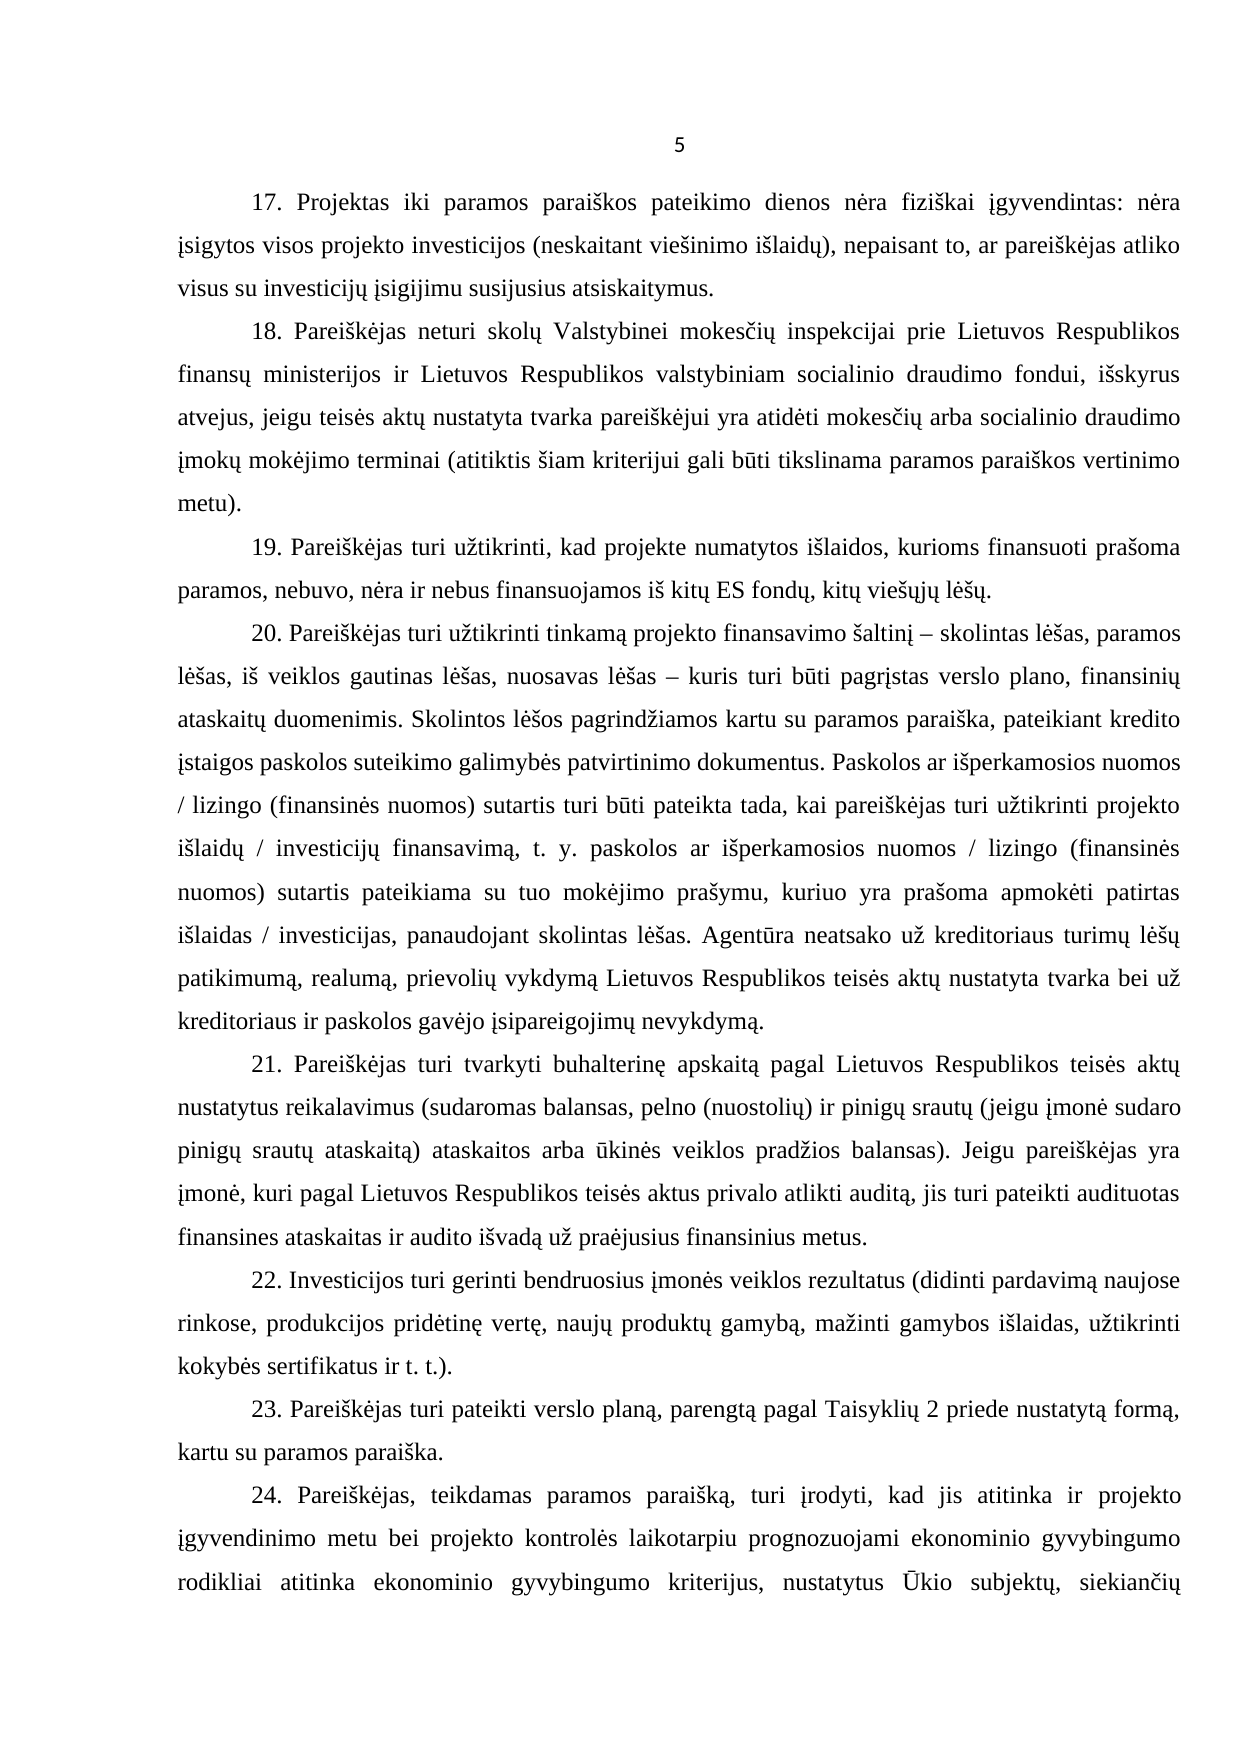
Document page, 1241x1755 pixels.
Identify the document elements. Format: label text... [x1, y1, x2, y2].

text 21. Pareiškėjas turi tvarkyti buhalterinę apskaitą pagal Lietuvos Respublikos teisės aktų nustatytus reikalavimus (sudaromas balansas, pelno (nuostolių) ir pinigų srautų (jeigu įmonė sudaro pinigų srautų ataskaitą) ataskaitos arba ūkinės veiklos pradžios balansas). Jeigu pareiškėjas yra įmonė, kuri pagal Lietuvos Respublikos teisės aktus privalo atlikti auditą, jis turi pateikti audituotas finansines ataskaitas ir audito išvadą už praėjusius finansinius metus. [177, 1049, 1181, 1250]
text 18. Pareiškėjas neturi skolų Valstybinei mokesčių inspekcijai prie Lietuvos Respublikos finansų ministerijos ir Lietuvos Respublikos valstybiniam socialinio draudimo fondui, išskyrus atvejus, jeigu teisės aktų nustatyta tvarka pareiškėjui yra atidėti mokesčių arba socialinio draudimo įmokų mokėjimo terminai (atitiktis šiam kriterijui gali būti tikslinama paramos paraiškos vertinimo metu). [177, 316, 1181, 517]
text 24. Pareiškėjas, teikdamas paramos paraišką, turi įrodyti, kad jis atitinka ir projekto įgyvendinimo metu bei projekto kontrolės laikotarpiu prognozuojami ekonominio gyvybingumo rodikliai atitinka ekonominio gyvybingumo kriterijus, nustatytus Ūkio subjektų, siekiančių [177, 1480, 1181, 1595]
text 23. Pareiškėjas turi pateikti verslo planą, parengtą pagal Taisyklių 2 priede nustatytą formą, kartu su paramos paraiška. [177, 1394, 1181, 1466]
text 22. Investicijos turi gerinti bendruosius įmonės veiklos rezultatus (didinti pardavimą naujose rinkose, produkcijos pridėtinę vertę, naujų produktų gamybą, mažinti gamybos išlaidas, užtikrinti kokybės sertifikatus ir t. t.). [177, 1265, 1181, 1380]
text 19. Pareiškėjas turi užtikrinti, kad projekte numatytos išlaidos, kurioms finansuoti prašoma paramos, nebuvo, nėra ir nebus finansuojamos iš kitų ES fondų, kitų viešųjų lėšų. [177, 532, 1181, 603]
text 17. Projektas iki paramos paraiškos pateikimo dienos nėra fiziškai įgyvendintas: nėra įsigytos visos projekto investicijos (neskaitant viešinimo išlaidų), nepaisant to, ar pareiškėjas atliko visus su investicijų įsigijimu susijusius atsiskaitymus. [177, 187, 1181, 302]
text 20. Pareiškėjas turi užtikrinti tinkamą projekto finansavimo šaltinį – skolintas lėšas, paramos lėšas, iš veiklos gautinas lėšas, nuosavas lėšas – kuris turi būti pagrįstas verslo plano, finansinių ataskaitų duomenimis. Skolintos lėšos pagrindžiamos kartu su paramos paraiška, pateikiant kredito įstaigos paskolos suteikimo galimybės patvirtinimo dokumentus. Paskolos ar išperkamosios nuomos / lizingo (finansinės nuomos) sutartis turi būti pateikta tada, kai pareiškėjas turi užtikrinti projekto išlaidų / investicijų finansavimą, t. y. paskolos ar išperkamosios nuomos / lizingo (finansinės nuomos) sutartis pateikiama su tuo mokėjimo prašymu, kuriuo yra prašoma apmokėti patirtas išlaidas / investicijas, panaudojant skolintas lėšas. Agentūra neatsako už kreditoriaus turimų lėšų patikimumą, realumą, prievolių vykdymą Lietuvos Respublikos teisės aktų nustatyta tvarka bei už kreditoriaus ir paskolos gavėjo įsipareigojimų nevykdymą. [177, 618, 1181, 1035]
